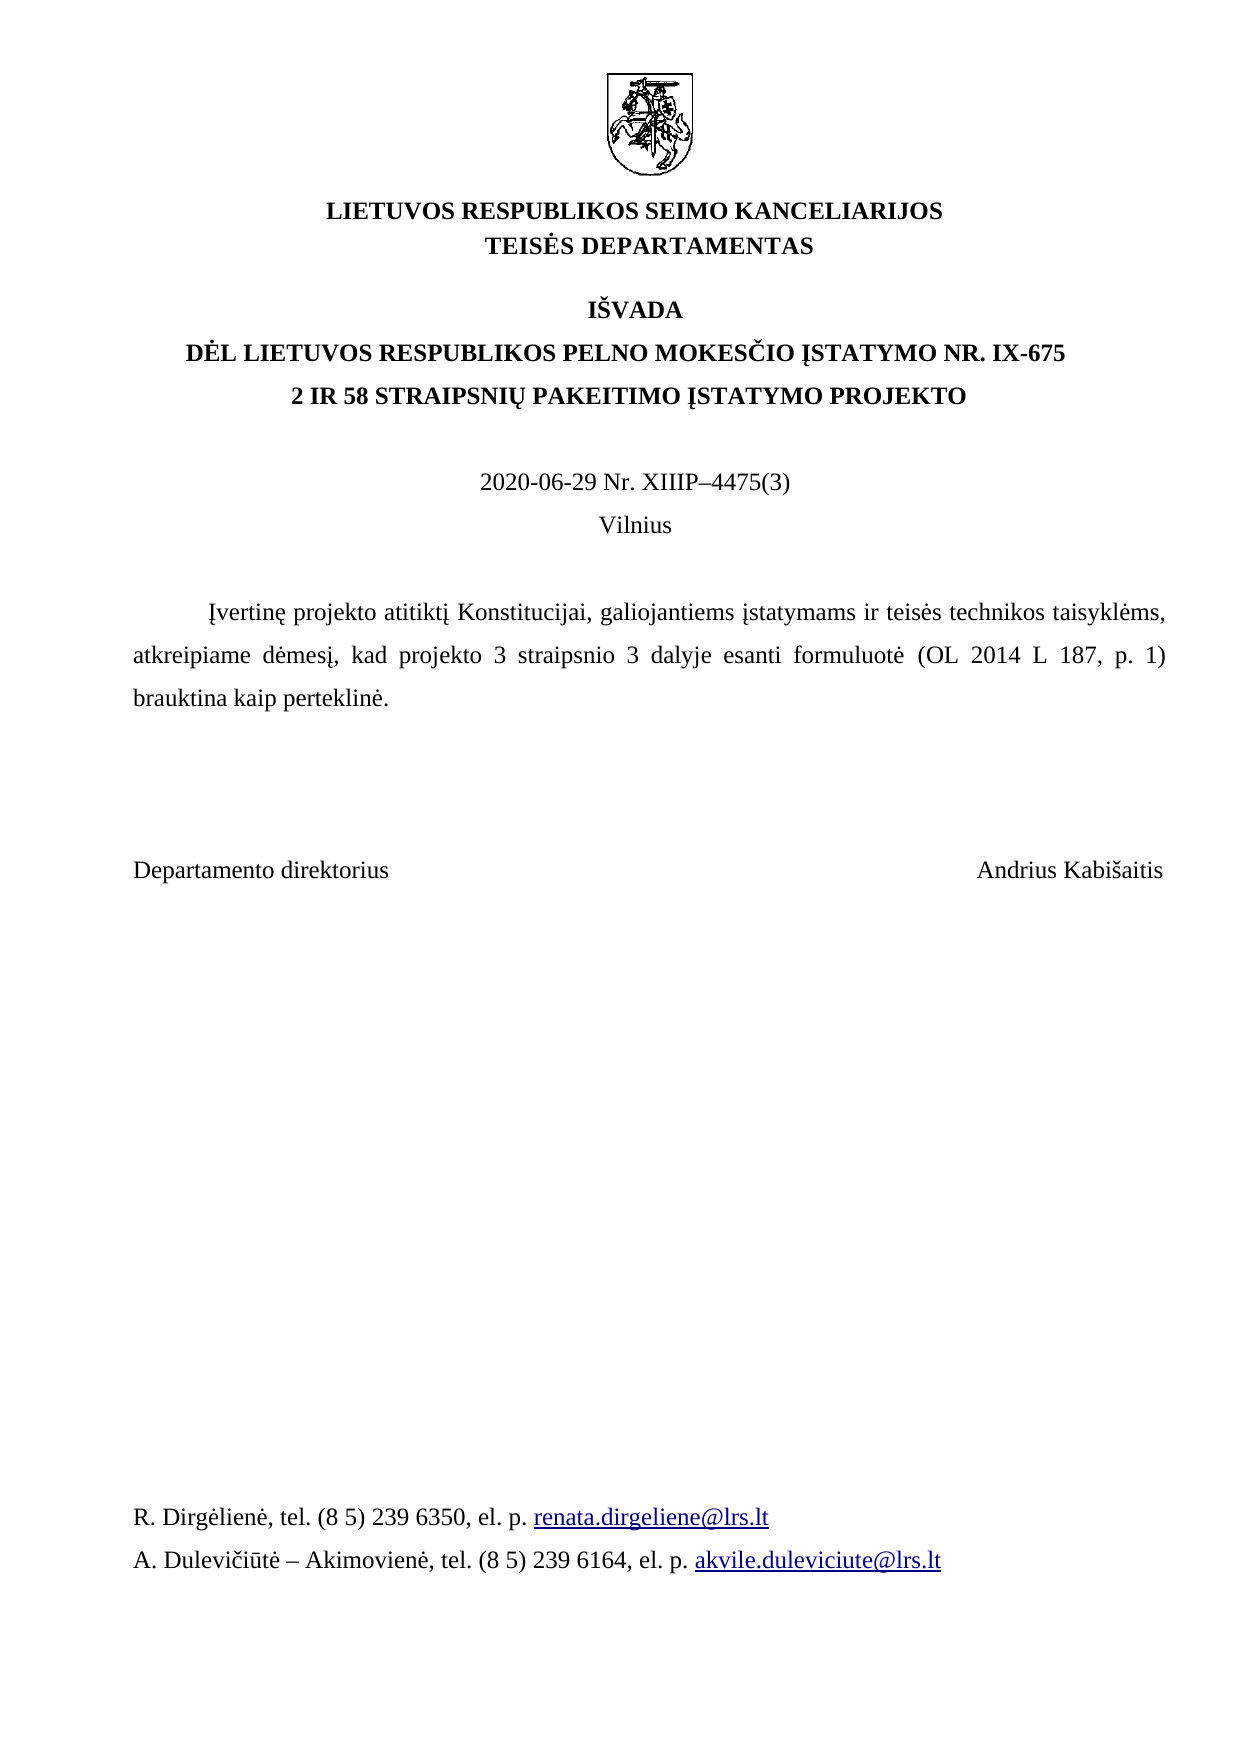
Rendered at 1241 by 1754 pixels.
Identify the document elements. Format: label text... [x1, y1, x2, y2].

text Departamento direktorius Andrius Kabišaitis [133, 855, 1169, 884]
text TEISĖS DEPARTAMENTAS [133, 231, 1165, 260]
text R. Dirgėlienė, tel. (8 5) 239 6350, el. p. renata.dirgeliene@lrs.lt [133, 1502, 1162, 1531]
text A. Dulevičiūtė – Akimovienė, tel. (8 5) 239 6164, el. p. akvile.duleviciute@lrs.lt [133, 1545, 1167, 1574]
text IŠVADA [133, 295, 1137, 323]
text Vilnius [133, 510, 1137, 539]
text DĖL LIETUVOS RESPUBLIKOS PELNO MOKESČIO ĮSTATYMO NR. IX-675 [133, 338, 1125, 367]
text 2 IR 58 STRAIPSNIŲ PAKEITIMO ĮSTATYMO PROJEKTO [133, 381, 1125, 410]
text Įvertinę projekto atitiktį Konstitucijai, galiojantiems įstatymams ir teisės technikos taisyklėms, atkreipiame dėmesį, kad projekto 3 straipsnio 3 dalyje esanti formuluotė (OL 2014 L 187, p. 1) brauktina kaip perteklinė. [133, 597, 1167, 712]
text LIETUVOS RESPUBLIKOS SEIMO KANCELIARIJOS [133, 196, 1136, 225]
text 2020-06-29 Nr. XIIIP–4475(3) [133, 467, 1137, 496]
